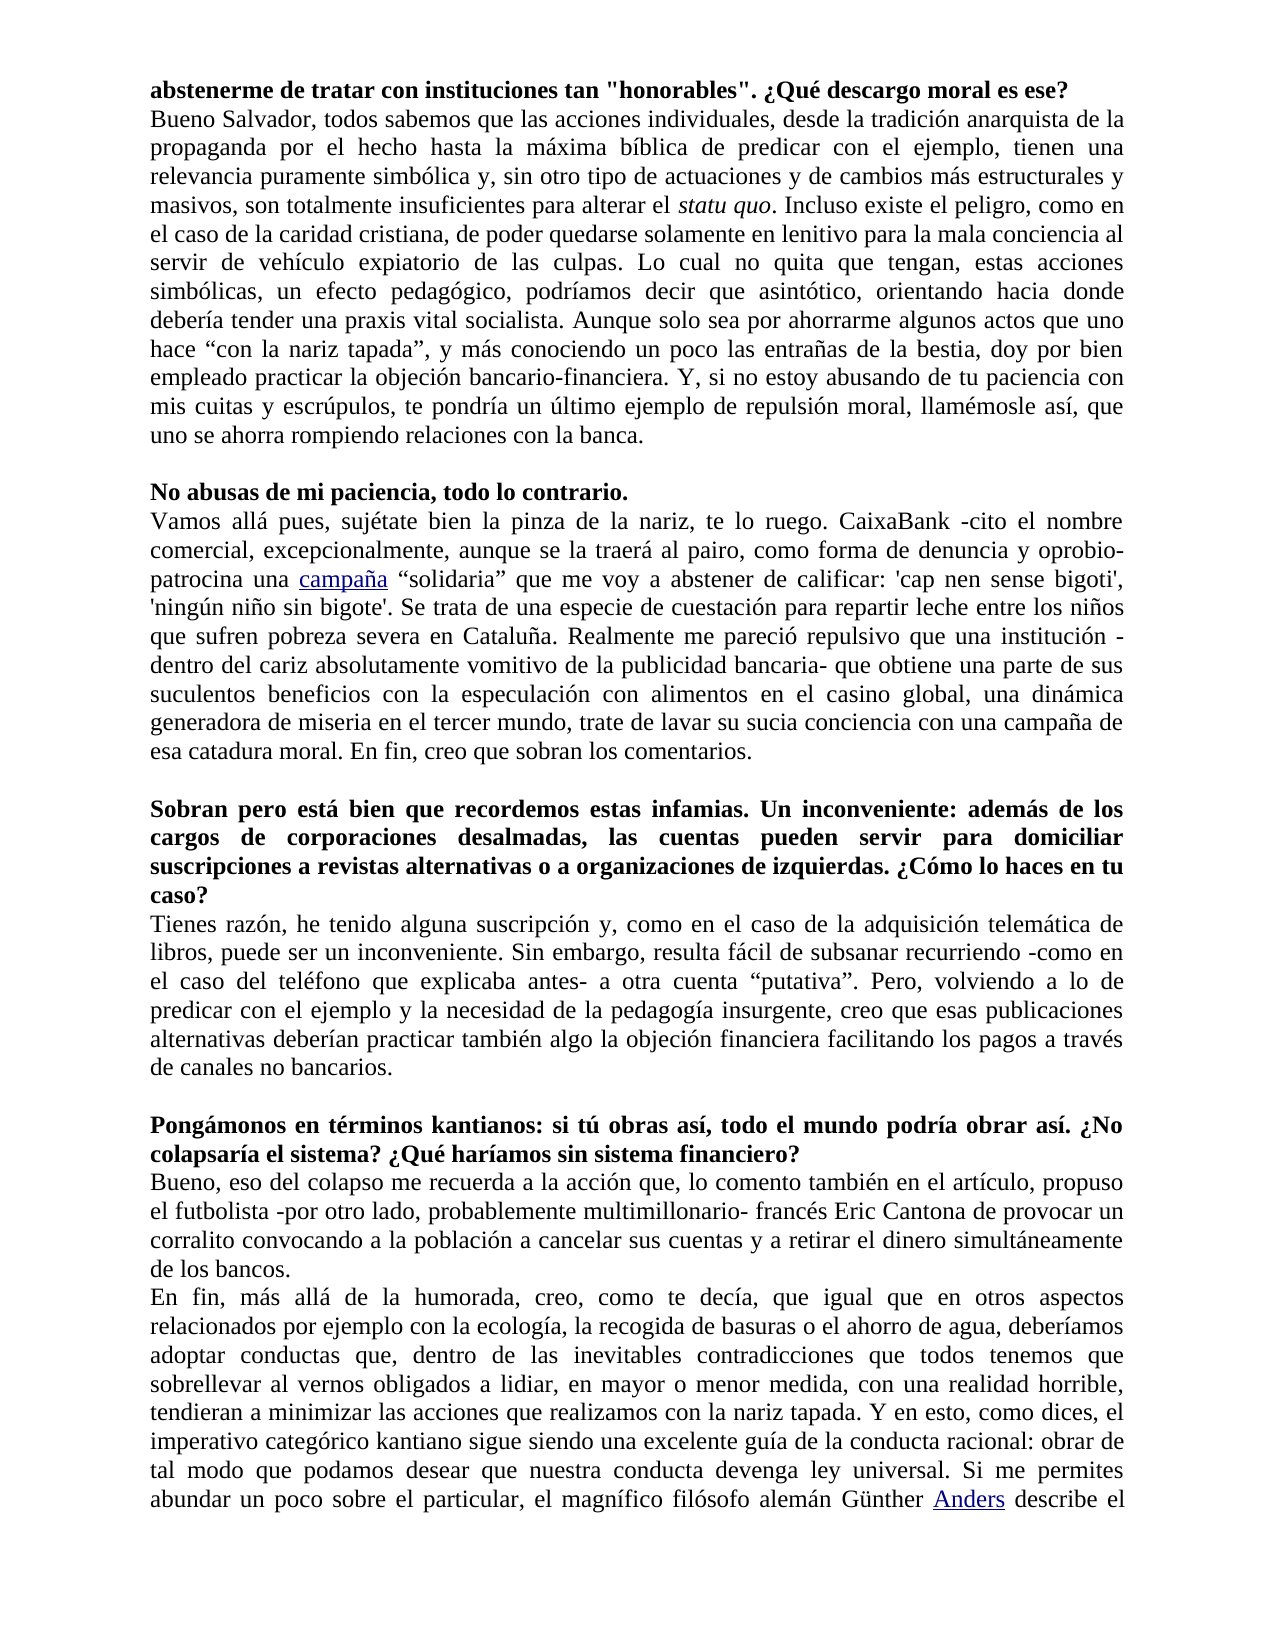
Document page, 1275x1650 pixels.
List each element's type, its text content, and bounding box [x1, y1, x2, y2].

text Pongámonos en términos kantianos: si tú obras así, todo el mundo podría obrar así. ¿No colapsaría el sistema? ¿Qué haríamos sin sistema financiero? [150, 1110, 1125, 1167]
text Bueno Salvador, todos sabemos que las acciones individuales, desde la tradición anarquista de la propaganda por el hecho hasta la máxima bíblica de predicar con el ejemplo, tienen una relevancia puramente simbólica y, sin otro tipo de actuaciones y de cambios más estructurales y masivos, son totalmente insuficientes para alterar el statu quo. Incluso existe el peligro, como en el caso de la caridad cristiana, de poder quedarse solamente en lenitivo para la mala conciencia al servir de vehículo expiatorio de las culpas. Lo cual no quita que tengan, estas acciones simbólicas, un efecto pedagógico, podríamos decir que asintótico, orientando hacia donde debería tender una praxis vital socialista. Aunque solo sea por ahorrarme algunos actos que uno hace “con la nariz tapada”, y más conociendo un poco las entrañas de la bestia, doy por bien empleado practicar la objeción bancario-financiera. Y, si no estoy abusando de tu paciencia con mis cuitas y escrúpulos, te pondría un último ejemplo de repulsión moral, llamémosle así, que uno se ahorra rompiendo relaciones con la banca. [150, 104, 1125, 449]
text En fin, más allá de la humorada, creo, como te decía, que igual que en otros aspectos relacionados por ejemplo con la ecología, la recogida de basuras o el ahorro de agua, deberíamos adoptar conductas que, dentro de las inevitables contradicciones que todos tenemos que sobrellevar al vernos obligados a lidiar, en mayor o menor medida, con una realidad horrible, tendieran a minimizar las acciones que realizamos con la nariz tapada. Y en esto, como dices, el imperativo categórico kantiano sigue siendo una excelente guía de la conducta racional: obrar de tal modo que podamos desear que nuestra conducta devenga ley universal. Si me permites abundar un poco sobre el particular, el magnífico filósofo alemán Günther Anders describe el [150, 1282, 1125, 1512]
text Vamos allá pues, sujétate bien la pinza de la nariz, te lo ruego. CaixaBank -cito el nombre comercial, excepcionalmente, aunque se la traerá al pairo, como forma de denuncia y oprobio- patrocina una campaña “solidaria” que me voy a abstener de calificar: 'cap nen sense bigoti', 'ningún niño sin bigote'. Se trata de una especie de cuestación para repartir leche entre los niños que sufren pobreza severa en Cataluña. Realmente me pareció repulsivo que una institución -dentro del cariz absolutamente vomitivo de la publicidad bancaria- que obtiene una parte de sus suculentos beneficios con la especulación con alimentos en el casino global, una dinámica generadora de miseria en el tercer mundo, trate de lavar su sucia conciencia con una campaña de esa catadura moral. En fin, creo que sobran los comentarios. [150, 506, 1125, 765]
text Sobran pero está bien que recordemos estas infamias. Un inconveniente: además de los cargos de corporaciones desalmadas, las cuentas pueden servir para domiciliar suscripciones a revistas alternativas o a organizaciones de izquierdas. ¿Cómo lo haces en tu caso? [150, 794, 1125, 909]
text abstenerme de tratar con instituciones tan "honorables". ¿Qué descargo moral es ese? [150, 75, 1125, 104]
text Bueno, eso del colapso me recuerda a la acción que, lo comento también en el artículo, propuso el futbolista -por otro lado, probablemente multimillonario- francés Eric Cantona de provocar un corralito convocando a la población a cancelar sus cuentas y a retirar el dinero simultáneamente de los bancos. [150, 1167, 1125, 1282]
text No abusas de mi paciencia, todo lo contrario. [150, 477, 1125, 506]
text Tienes razón, he tenido alguna suscripción y, como en el caso de la adquisición telemática de libros, puede ser un inconveniente. Sin embargo, resulta fácil de subsanar recurriendo -como en el caso del teléfono que explicaba antes- a otra cuenta “putativa”. Pero, volviendo a lo de predicar con el ejemplo y la necesidad de la pedagogía insurgente, creo que esas publicaciones alternativas deberían practicar también algo la objeción financiera facilitando los pagos a través de canales no bancarios. [150, 909, 1125, 1081]
